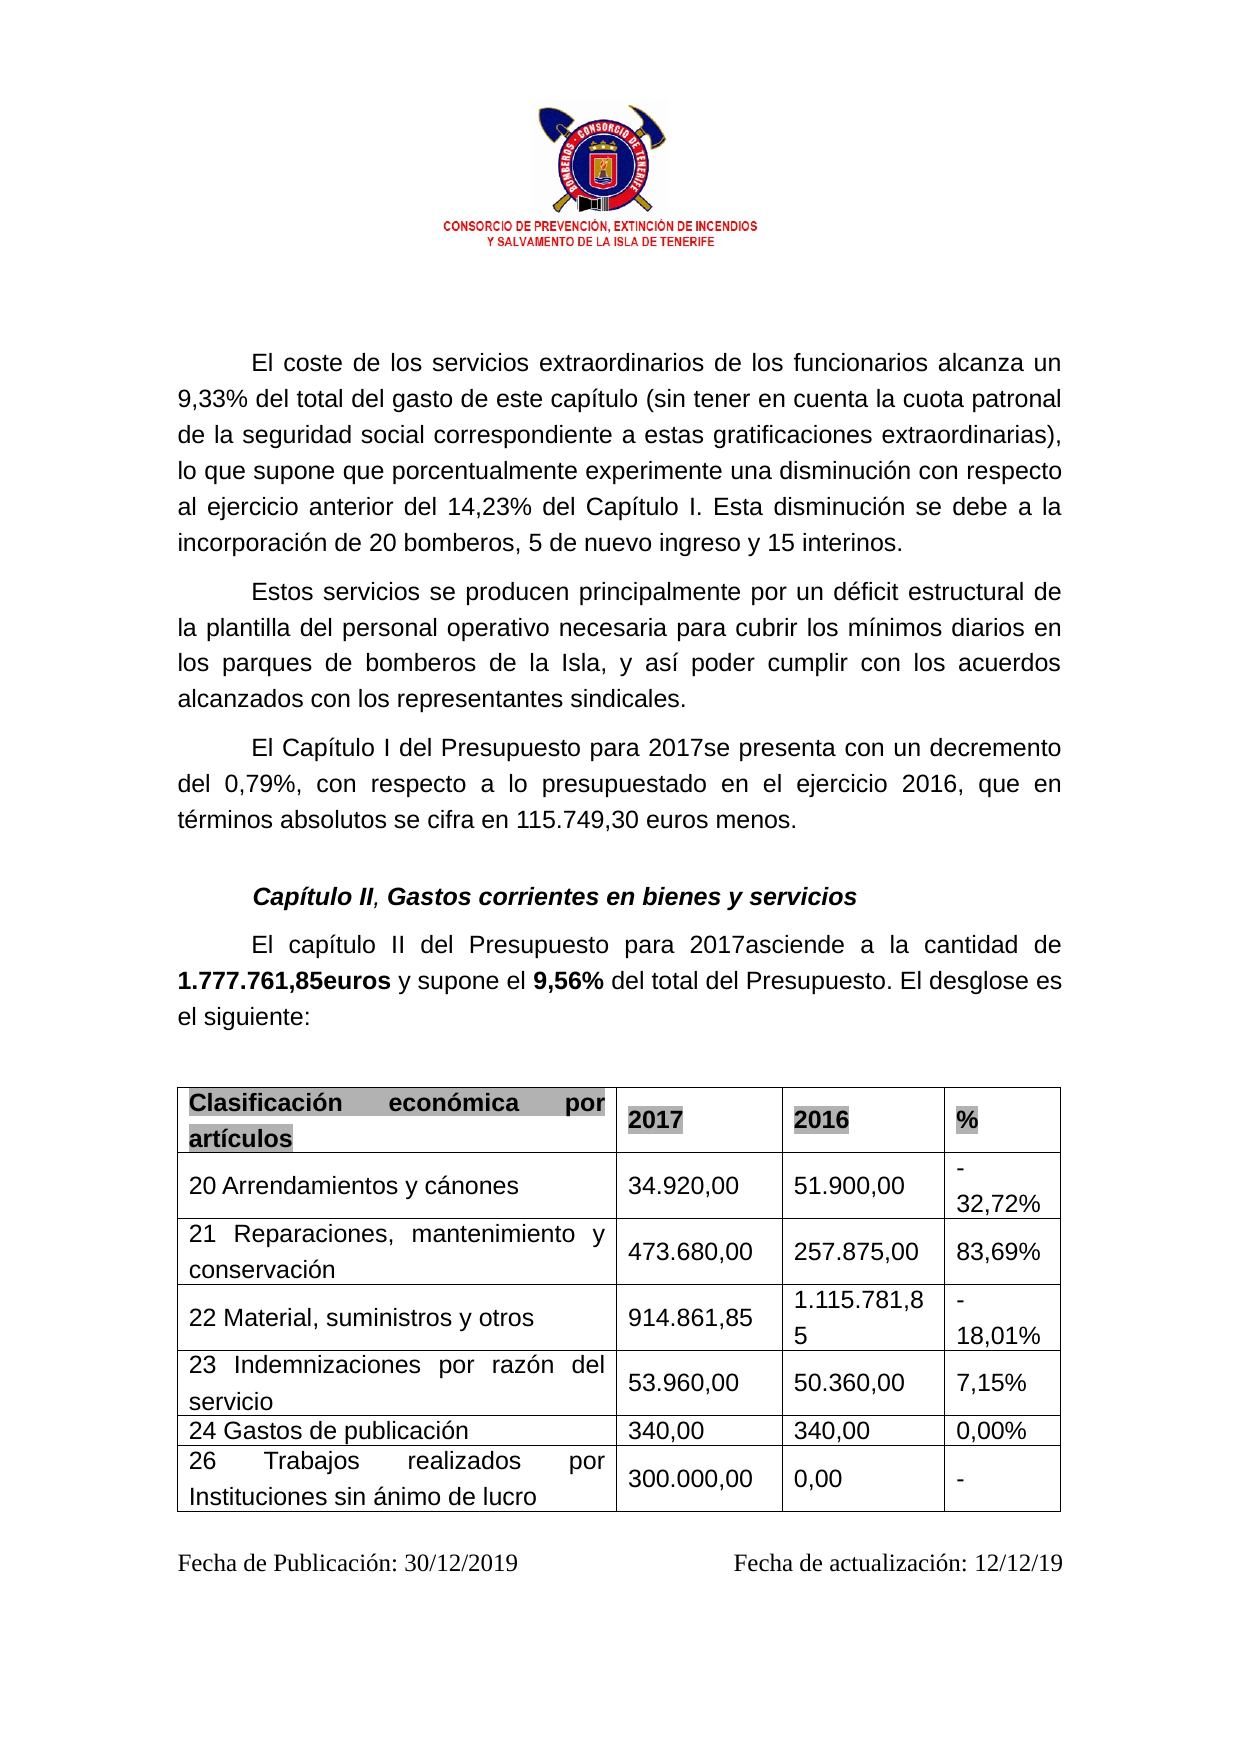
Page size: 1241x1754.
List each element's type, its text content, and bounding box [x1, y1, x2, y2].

table_cell 21 Reparaciones, mantenimiento y conservación [178, 1219, 616, 1284]
table_header 2017 [617, 1088, 782, 1152]
table_cell 83,69% [945, 1219, 1060, 1284]
table_cell 1.115.781,85 [783, 1285, 944, 1349]
picture [418, 93, 788, 260]
table_cell 300.000,00 [617, 1446, 782, 1511]
table_cell 20 Arrendamientos y cánones [178, 1153, 616, 1218]
text El Capítulo I del Presupuesto para 2017se presenta con un decremento del 0,79%, con respecto a lo presupuestado en el ejercicio 2016, que en términos absolutos se cifra en 115.749,30 euros menos. [177, 733, 1063, 833]
table_cell 914.861,85 [617, 1285, 782, 1349]
table_cell 34.920,00 [617, 1153, 782, 1218]
table_cell 53.960,00 [617, 1351, 782, 1415]
text Estos servicios se producen principalmente por un déficit estructural de la plantilla del personal operativo necesaria para cubrir los mínimos diarios en los parques de bomberos de la Isla, y así poder cumplir con los acuerdos alcanzados con los representantes sindicales. [177, 577, 1063, 713]
table_header % [945, 1088, 1060, 1152]
table_cell 340,00 [617, 1416, 782, 1445]
table_cell 51.900,00 [783, 1153, 944, 1218]
table_cell 26 Trabajos realizados por Instituciones sin ánimo de lucro [178, 1446, 616, 1511]
table_cell 0,00 [783, 1446, 944, 1511]
table_cell 7,15% [945, 1351, 1060, 1415]
table_cell - [945, 1446, 1060, 1511]
text El coste de los servicios extraordinarios de los funcionarios alcanza un 9,33% del total del gasto de este capítulo (sin tener en cuenta la cuota patronal de la seguridad social correspondiente a estas gratificaciones extraordinarias), lo que supone que porcentualmente experimente una disminución con respecto al ejercicio anterior del 14,23% del Capítulo I. Esta disminución se debe a la incorporación de 20 bomberos, 5 de nuevo ingreso y 15 interinos. [177, 348, 1063, 557]
table_cell 24 Gastos de publicación [178, 1416, 616, 1445]
text El capítulo II del Presupuesto para 2017asciende a la cantidad de 1.777.761,85euros y supone el 9,56% del total del Presupuesto. El desglose es el siguiente: [177, 930, 1063, 1031]
table_cell 340,00 [783, 1416, 944, 1445]
table_cell 22 Material, suministros y otros [178, 1285, 616, 1349]
table_cell 23 Indemnizaciones por razón del servicio [178, 1351, 616, 1415]
table_header Clasificación económica por artículos [178, 1088, 616, 1152]
table_header 2016 [783, 1088, 944, 1152]
table_cell 50.360,00 [783, 1351, 944, 1415]
table_cell 257.875,00 [783, 1219, 944, 1284]
list Capítulo II, Gastos corrientes en bienes y servicios [252, 882, 1063, 911]
table_cell -32,72% [945, 1153, 1060, 1218]
table_cell -18,01% [945, 1285, 1060, 1349]
table_cell 473.680,00 [617, 1219, 782, 1284]
table_cell 0,00% [945, 1416, 1060, 1445]
